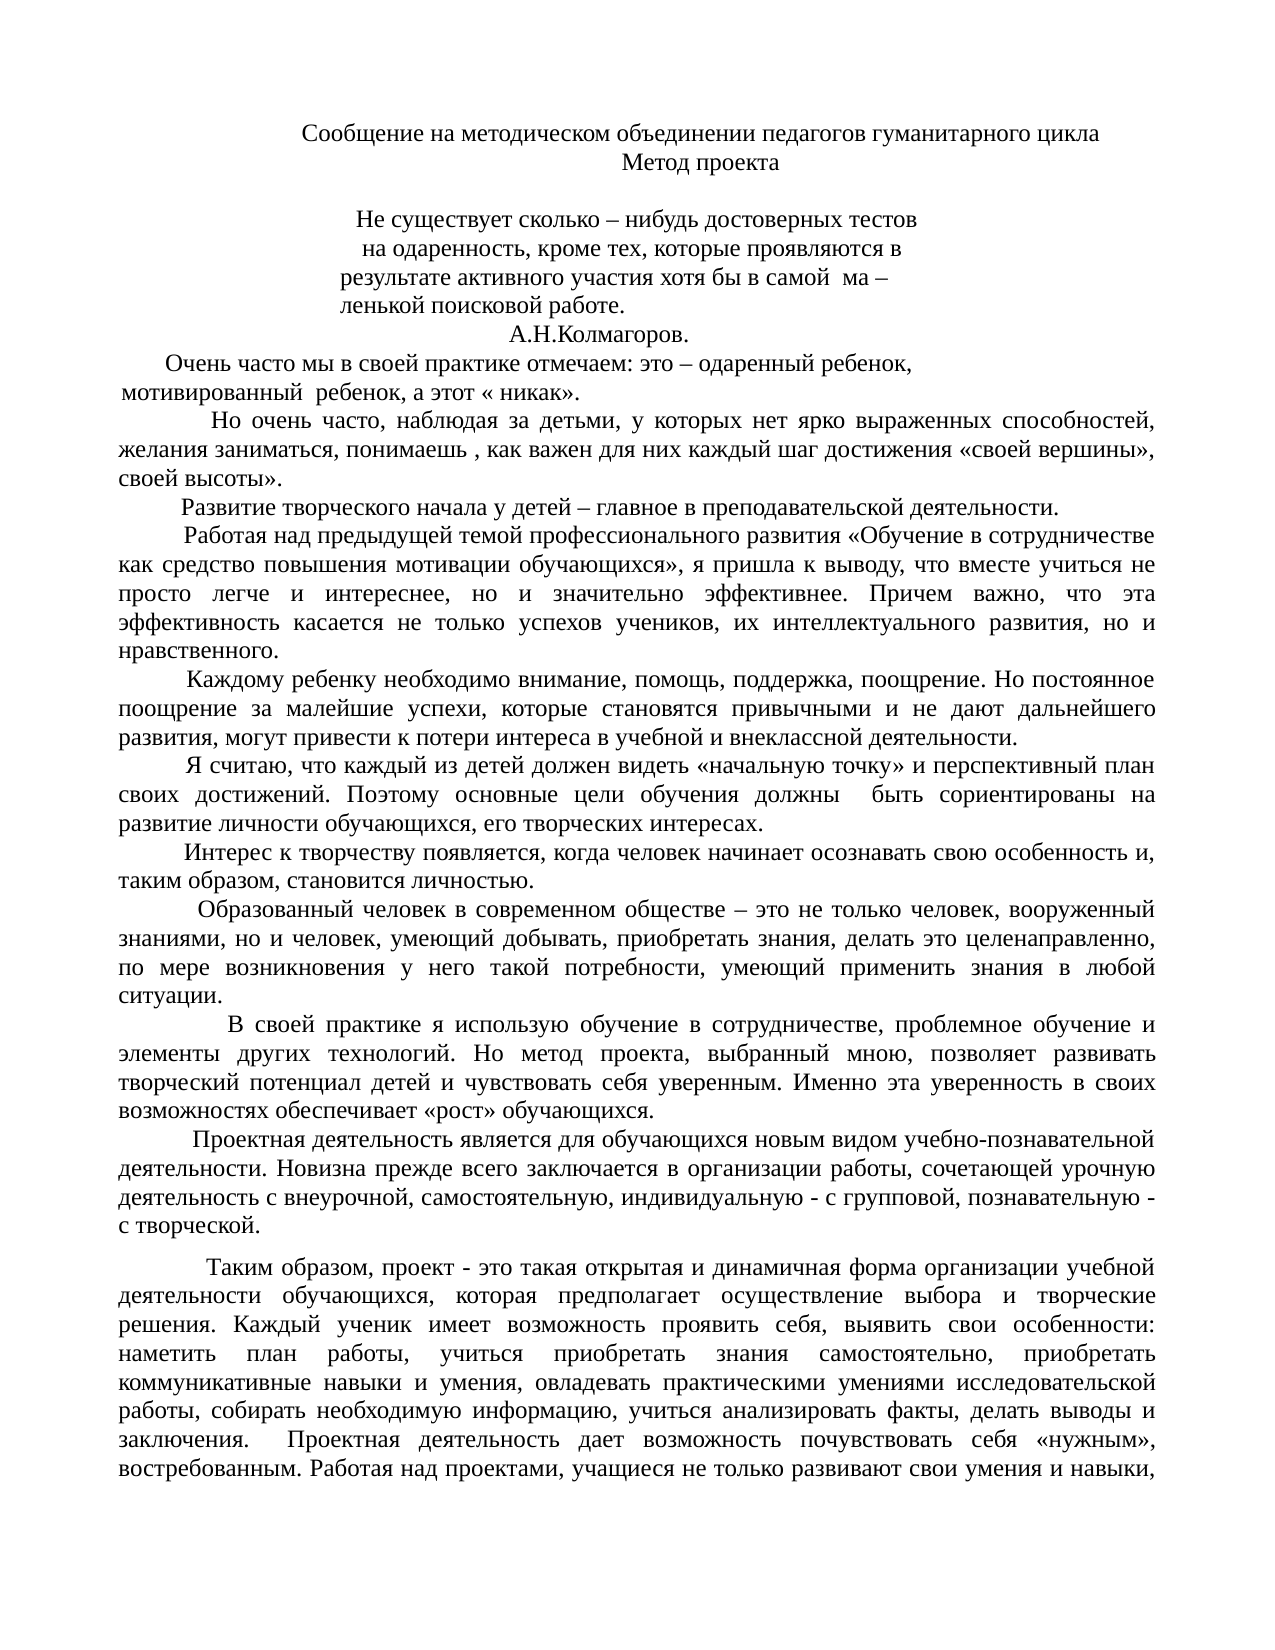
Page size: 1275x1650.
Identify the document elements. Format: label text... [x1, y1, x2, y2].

list Метод проекта [156, 147, 1246, 176]
text Таким образом, проект - это такая открытая и динамичная форма организации учебной деятельности обучающихся, которая предполагает осуществление выбора и творческие решения. Каждый ученик имеет возможность проявить себя, выявить свои особенности: наметить план работы, учиться приобретать знания самостоятельно, приобретать коммуникативные навыки и умения, овладевать практическими умениями исследовательской работы, собирать необходимую информацию, учиться анализировать факты, делать выводы и заключения. Проектная деятельность дает возможность почувствовать себя «нужным», востребованным. Работая над проектами, учащиеся не только развивают свои умения и навыки, [118, 1252, 1157, 1482]
text Работая над предыдущей темой профессионального развития «Обучение в сотрудничестве как средство повышения мотивации обучающихся», я пришла к выводу, что вместе учиться не просто легче и интереснее, но и значительно эффективнее. Причем важно, что эта эффективность касается не только успехов учеников, их интеллектуального развития, но и нравственного. [118, 521, 1157, 664]
text Каждому ребенку необходимо внимание, помощь, поддержка, поощрение. Но постоянное поощрение за малейшие успехи, которые становятся привычными и не дают дальнейшего развития, могут привести к потери интереса в учебной и внеклассной деятельности. [118, 664, 1157, 751]
text Интерес к творчеству появляется, когда человек начинает осознавать свою особенность и, таким образом, становится личностью. [118, 837, 1157, 894]
text Проектная деятельность является для обучающихся новым видом учебно-познавательной деятельности. Новизна прежде всего заключается в организации работы, сочетающей урочную деятельность с внеурочной, самостоятельную, индивидуальную - с групповой, познавательную - с творческой. [118, 1124, 1157, 1239]
text на одаренность, кроме тех, которые проявляются в [156, 233, 1246, 262]
text результате активного участия хотя бы в самой ма – [0, 262, 1246, 291]
text Развитие творческого начала у детей – главное в преподавательской деятельности. [118, 492, 1157, 521]
text Не существует сколько – нибудь достоверных тестов [156, 204, 1246, 233]
text Образованный человек в современном обществе – это не только человек, вооруженный знаниями, но и человек, умеющий добывать, приобретать знания, делать это целенаправленно, по мере возникновения у него такой потребности, умеющий применить знания в любой ситуации. [118, 894, 1157, 1009]
text Но очень часто, наблюдая за детьми, у которых нет ярко выраженных способностей, желания заниматься, понимаешь , как важен для них каждый шаг достижения «своей вершины», своей высоты». [118, 406, 1157, 492]
text В своей практике я использую обучение в сотрудничестве, проблемное обучение и элементы других технологий. Но метод проекта, выбранный мною, позволяет развивать творческий потенциал детей и чувствовать себя уверенным. Именно эта уверенность в своих возможностях обеспечивает «рост» обучающихся. [118, 1009, 1157, 1124]
text Я считаю, что каждый из детей должен видеть «начальную точку» и перспективный план своих достижений. Поэтому основные цели обучения должны быть сориентированы на развитие личности обучающихся, его творческих интересах. [118, 751, 1157, 837]
text ленькой поисковой работе. [0, 291, 1246, 319]
text Очень часто мы в своей практике отмечаем: это – одаренный ребенок, [0, 348, 1246, 377]
text А.Н.Колмагоров. [0, 319, 1246, 348]
text мотивированный ребенок, а этот « никак». [0, 377, 1246, 406]
list Сообщение на методическом объединении педагогов гуманитарного цикла [156, 118, 1246, 147]
